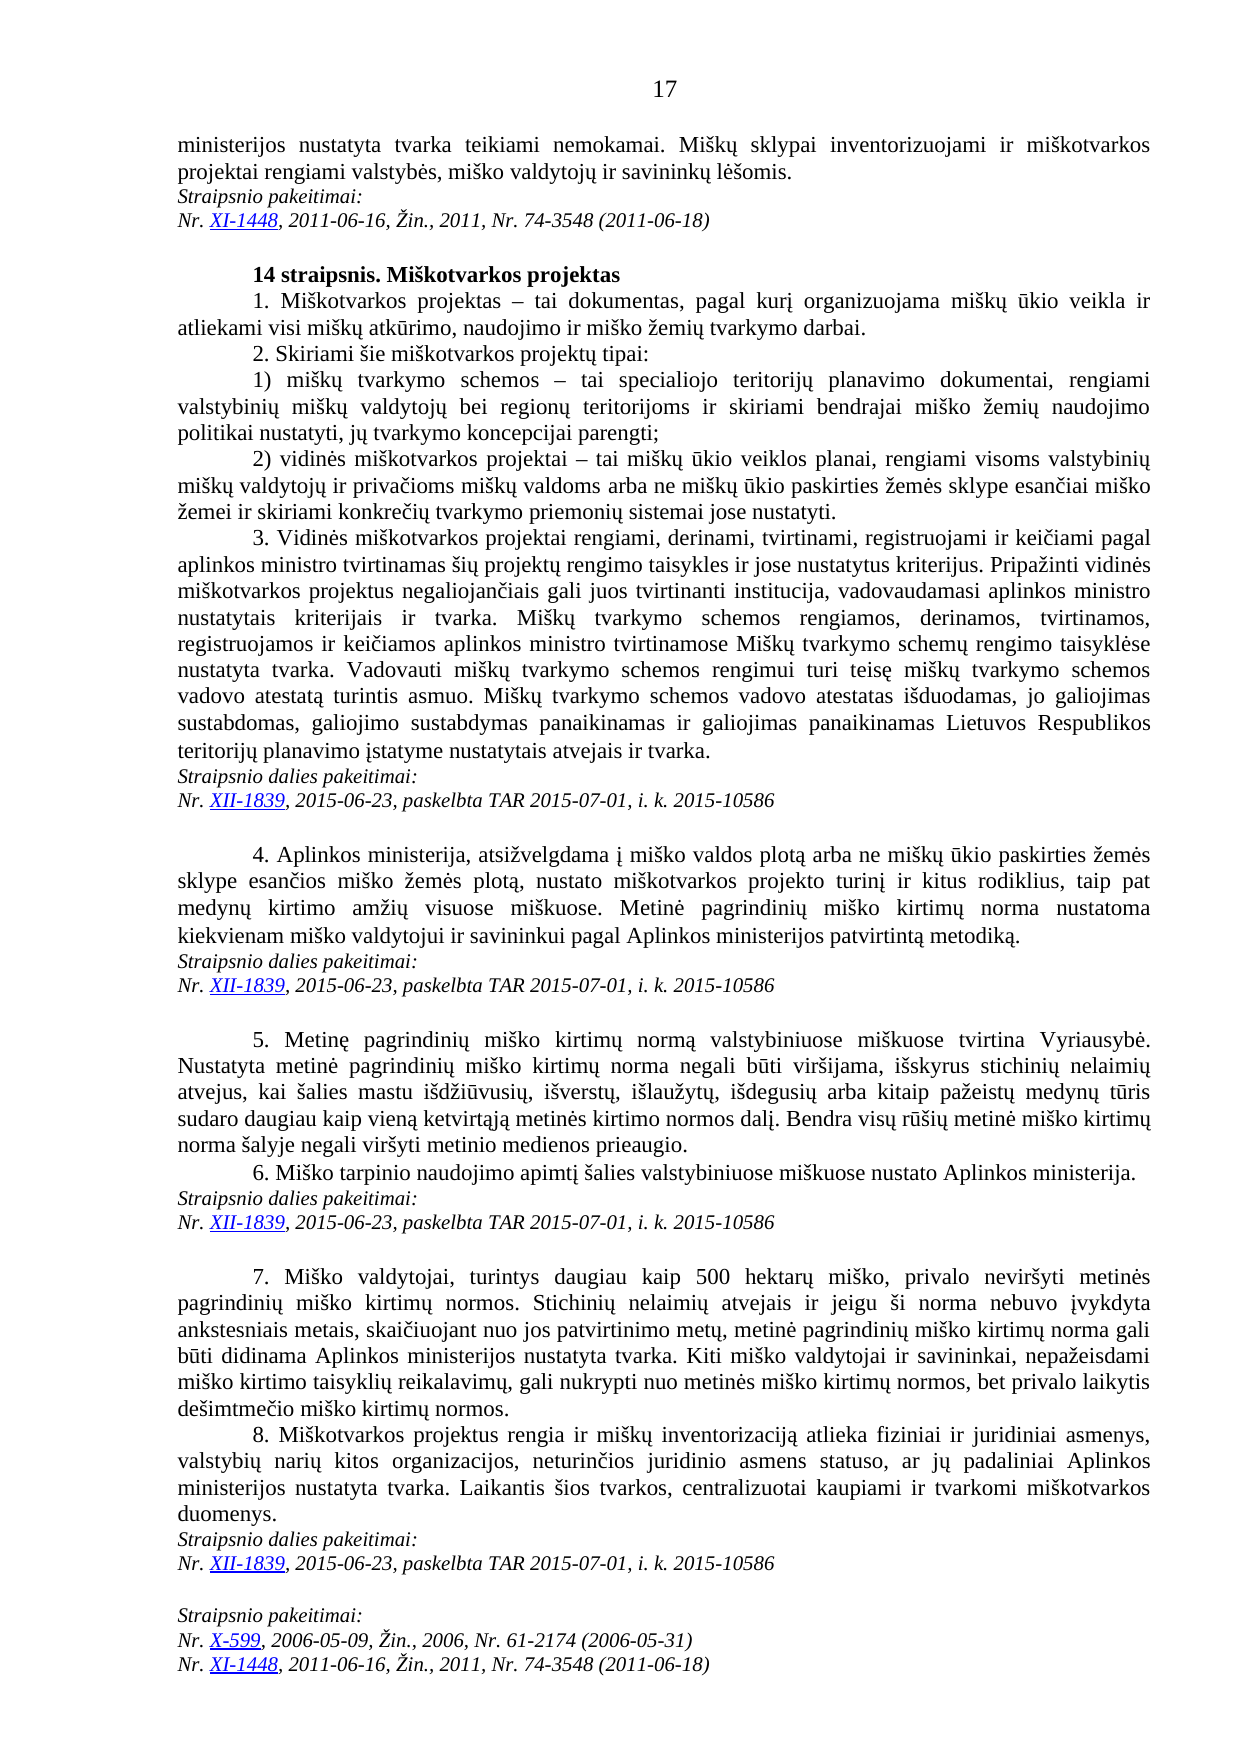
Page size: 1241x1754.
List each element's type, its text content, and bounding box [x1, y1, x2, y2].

text Nr. XII-1839, 2015-06-23, paskelbta TAR 2015-07-01, i. k. 2015-10586 [177, 1210, 1152, 1234]
text 6. Miško tarpinio naudojimo apimtį šalies valstybiniuose miškuose nustato Aplinkos ministerija. [177, 1157, 1152, 1186]
text Straipsnio dalies pakeitimai: [177, 1186, 1152, 1210]
text 1. Miškotvarkos projektas – tai dokumentas, pagal kurį organizuojama miškų ūkio veikla ir atliekami visi miškų atkūrimo, naudojimo ir miško žemių tvarkymo darbai. [177, 287, 1152, 340]
text 1) miškų tvarkymo schemos – tai specialiojo teritorijų planavimo dokumentai, rengiami valstybinių miškų valdytojų bei regionų teritorijoms ir skiriami bendrajai miško žemių naudojimo politikai nustatyti, jų tvarkymo koncepcijai parengti; [177, 366, 1152, 445]
text Straipsnio dalies pakeitimai: [177, 949, 1152, 973]
text Straipsnio dalies pakeitimai: [177, 764, 1152, 788]
text 8. Miškotvarkos projektus rengia ir miškų inventorizaciją atlieka fiziniai ir juridiniai asmenys, valstybių narių kitos organizacijos, neturinčios juridinio asmens statuso, ar jų padaliniai Aplinkos ministerijos nustatyta tvarka. Laikantis šios tvarkos, centralizuotai kaupiami ir tvarkomi miškotvarkos duomenys. [177, 1421, 1152, 1527]
text Nr. X-599, 2006-05-09, Žin., 2006, Nr. 61-2174 (2006-05-31) [177, 1627, 1152, 1652]
text 3. Vidinės miškotvarkos projektai rengiami, derinami, tvirtinami, registruojami ir keičiami pagal aplinkos ministro tvirtinamas šių projektų rengimo taisykles ir jose nustatytus kriterijus. Pripažinti vidinės miškotvarkos projektus negaliojančiais gali juos tvirtinanti institucija, vadovaudamasi aplinkos ministro nustatytais kriterijais ir tvarka. Miškų tvarkymo schemos rengiamos, derinamos, tvirtinamos, registruojamos ir keičiamos aplinkos ministro tvirtinamose Miškų tvarkymo schemų rengimo taisyklėse nustatyta tvarka. Vadovauti miškų tvarkymo schemos rengimui turi teisę miškų tvarkymo schemos vadovo atestatą turintis asmuo. Miškų tvarkymo schemos vadovo atestatas išduodamas, jo galiojimas sustabdomas, galiojimo sustabdymas panaikinamas ir galiojimas panaikinamas Lietuvos Respublikos teritorijų planavimo įstatyme nustatytais atvejais ir tvarka. [177, 524, 1152, 764]
text Straipsnio pakeitimai: [177, 184, 1152, 208]
text Nr. XII-1839, 2015-06-23, paskelbta TAR 2015-07-01, i. k. 2015-10586 [177, 973, 1152, 997]
text ministerijos nustatyta tvarka teikiami nemokamai. Miškų sklypai inventorizuojami ir miškotvarkos projektai rengiami valstybės, miško valdytojų ir savininkų lėšomis. [177, 131, 1152, 184]
text 7. Miško valdytojai, turintys daugiau kaip 500 hektarų miško, privalo neviršyti metinės pagrindinių miško kirtimų normos. Stichinių nelaimių atvejais ir jeigu ši norma nebuvo įvykdyta ankstesniais metais, skaičiuojant nuo jos patvirtinimo metų, metinė pagrindinių miško kirtimų norma gali būti didinama Aplinkos ministerijos nustatyta tvarka. Kiti miško valdytojai ir savininkai, nepažeisdami miško kirtimo taisyklių reikalavimų, gali nukrypti nuo metinės miško kirtimų normos, bet privalo laikytis dešimtmečio miško kirtimų normos. [177, 1263, 1152, 1421]
text Nr. XII-1839, 2015-06-23, paskelbta TAR 2015-07-01, i. k. 2015-10586 [177, 788, 1152, 812]
text 14 straipsnis. Miškotvarkos projektas [177, 261, 1152, 287]
text Nr. XI-1448, 2011-06-16, Žin., 2011, Nr. 74-3548 (2011-06-18) [177, 1652, 1152, 1676]
text 2) vidinės miškotvarkos projektai – tai miškų ūkio veiklos planai, rengiami visoms valstybinių miškų valdytojų ir privačioms miškų valdoms arba ne miškų ūkio paskirties žemės sklype esančiai miško žemei ir skiriami konkrečių tvarkymo priemonių sistemai jose nustatyti. [177, 445, 1152, 524]
text 5. Metinę pagrindinių miško kirtimų normą valstybiniuose miškuose tvirtina Vyriausybė. Nustatyta metinė pagrindinių miško kirtimų norma negali būti viršijama, išskyrus stichinių nelaimių atvejus, kai šalies mastu išdžiūvusių, išverstų, išlaužytų, išdegusių arba kitaip pažeistų medynų tūris sudaro daugiau kaip vieną ketvirtąją metinės kirtimo normos dalį. Bendra visų rūšių metinė miško kirtimų norma šalyje negali viršyti metinio medienos prieaugio. [177, 1026, 1152, 1157]
text 4. Aplinkos ministerija, atsižvelgdama į miško valdos plotą arba ne miškų ūkio paskirties žemės sklype esančios miško žemės plotą, nustato miškotvarkos projekto turinį ir kitus rodiklius, taip pat medynų kirtimo amžių visuose miškuose. Metinė pagrindinių miško kirtimų norma nustatoma kiekvienam miško valdytojui ir savininkui pagal Aplinkos ministerijos patvirtintą metodiką. [177, 841, 1152, 949]
text Nr. XII-1839, 2015-06-23, paskelbta TAR 2015-07-01, i. k. 2015-10586 [177, 1551, 1152, 1575]
text 2. Skiriami šie miškotvarkos projektų tipai: [177, 340, 1152, 366]
text Straipsnio pakeitimai: [177, 1603, 1152, 1627]
text Straipsnio dalies pakeitimai: [177, 1527, 1152, 1551]
text Nr. XI-1448, 2011-06-16, Žin., 2011, Nr. 74-3548 (2011-06-18) [177, 208, 1152, 232]
